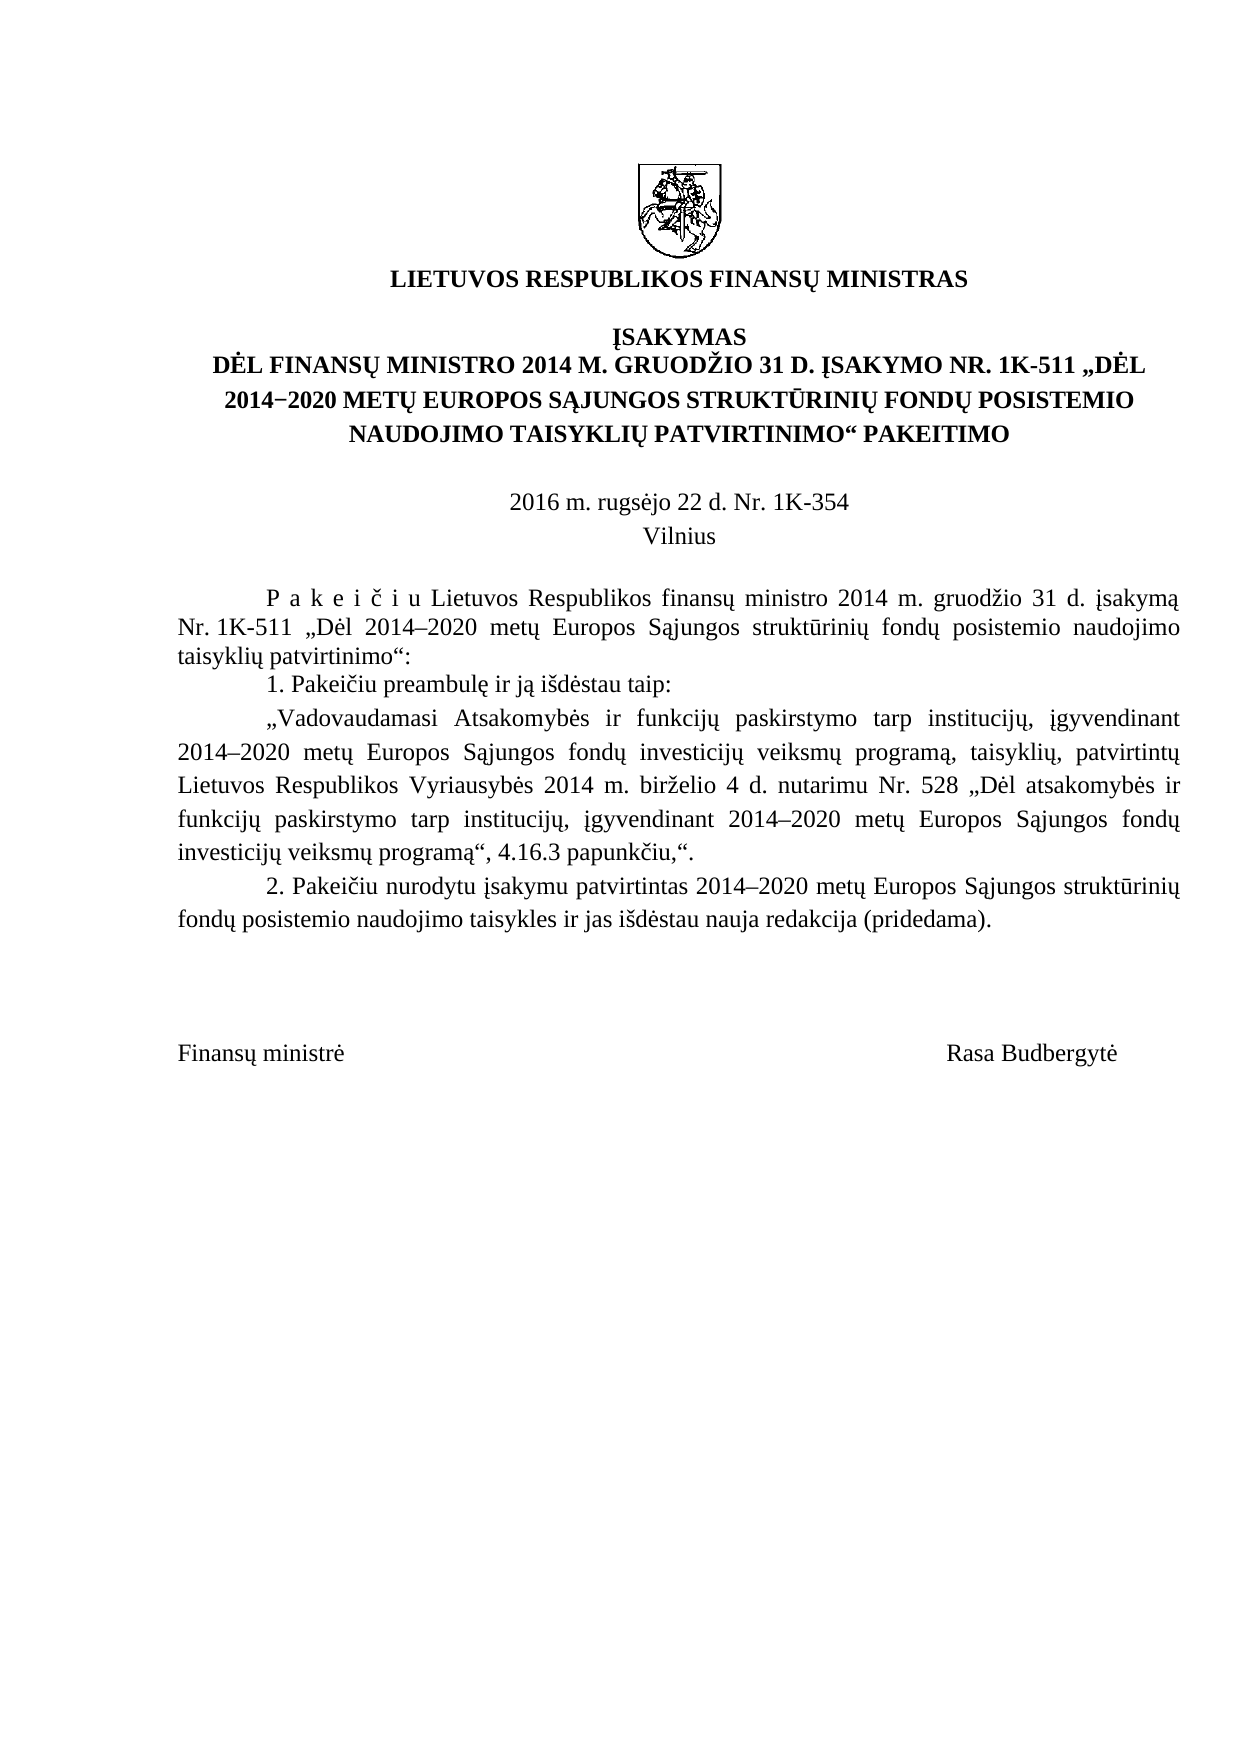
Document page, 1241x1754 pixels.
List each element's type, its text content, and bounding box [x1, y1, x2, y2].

text LIETUVOS RESPUBLIKOS FINANSŲ MINISTRAS [177, 264, 1181, 293]
text P a k e i č i u Lietuvos Respublikos finansų ministro 2014 m. gruodžio 31 d. įsakymą Nr. 1K-511 „Dėl 2014–2020 metų Europos Sąjungos struktūrinių fondų posistemio naudojimo taisyklių patvirtinimo“: [177, 583, 1181, 669]
text Finansų ministrė Rasa Budbergytė [177, 1038, 1181, 1067]
text „Vadovaudamasi Atsakomybės ir funkcijų paskirstymo tarp institucijų, įgyvendinant 2014–2020 metų Europos Sąjungos fondų investicijų veiksmų programą, taisyklių, patvirtintų Lietuvos Respublikos Vyriausybės 2014 m. birželio 4 d. nutarimu Nr. 528 „Dėl atsakomybės ir funkcijų paskirstymo tarp institucijų, įgyvendinant 2014–2020 metų Europos Sąjungos fondų investicijų veiksmų programą“, 4.16.3 papunkčiu,“. [177, 703, 1181, 866]
text 2016 m. rugsėjo 22 d. Nr. 1K-354 [177, 487, 1181, 516]
text DĖL FINANSŲ MINISTRO 2014 M. GRUODŽIO 31 D. ĮSAKYMO NR. 1K-511 „DĖL 2014−2020 METŲ EUROPOS SĄJUNGOS STRUKTŪRINIŲ FONDŲ POSISTEMIO NAUDOJIMO TAISYKLIŲ PATVIRTINIMO“ PAKEITIMO [177, 350, 1181, 448]
text 2. Pakeičiu nurodytu įsakymu patvirtintas 2014–2020 metų Europos Sąjungos struktūrinių fondų posistemio naudojimo taisykles ir jas išdėstau nauja redakcija (pridedama). [177, 871, 1181, 933]
text Vilnius [177, 521, 1181, 550]
text ĮSAKYMAS [177, 322, 1181, 350]
text 1. Pakeičiu preambulę ir ją išdėstau taip: [177, 669, 1181, 698]
